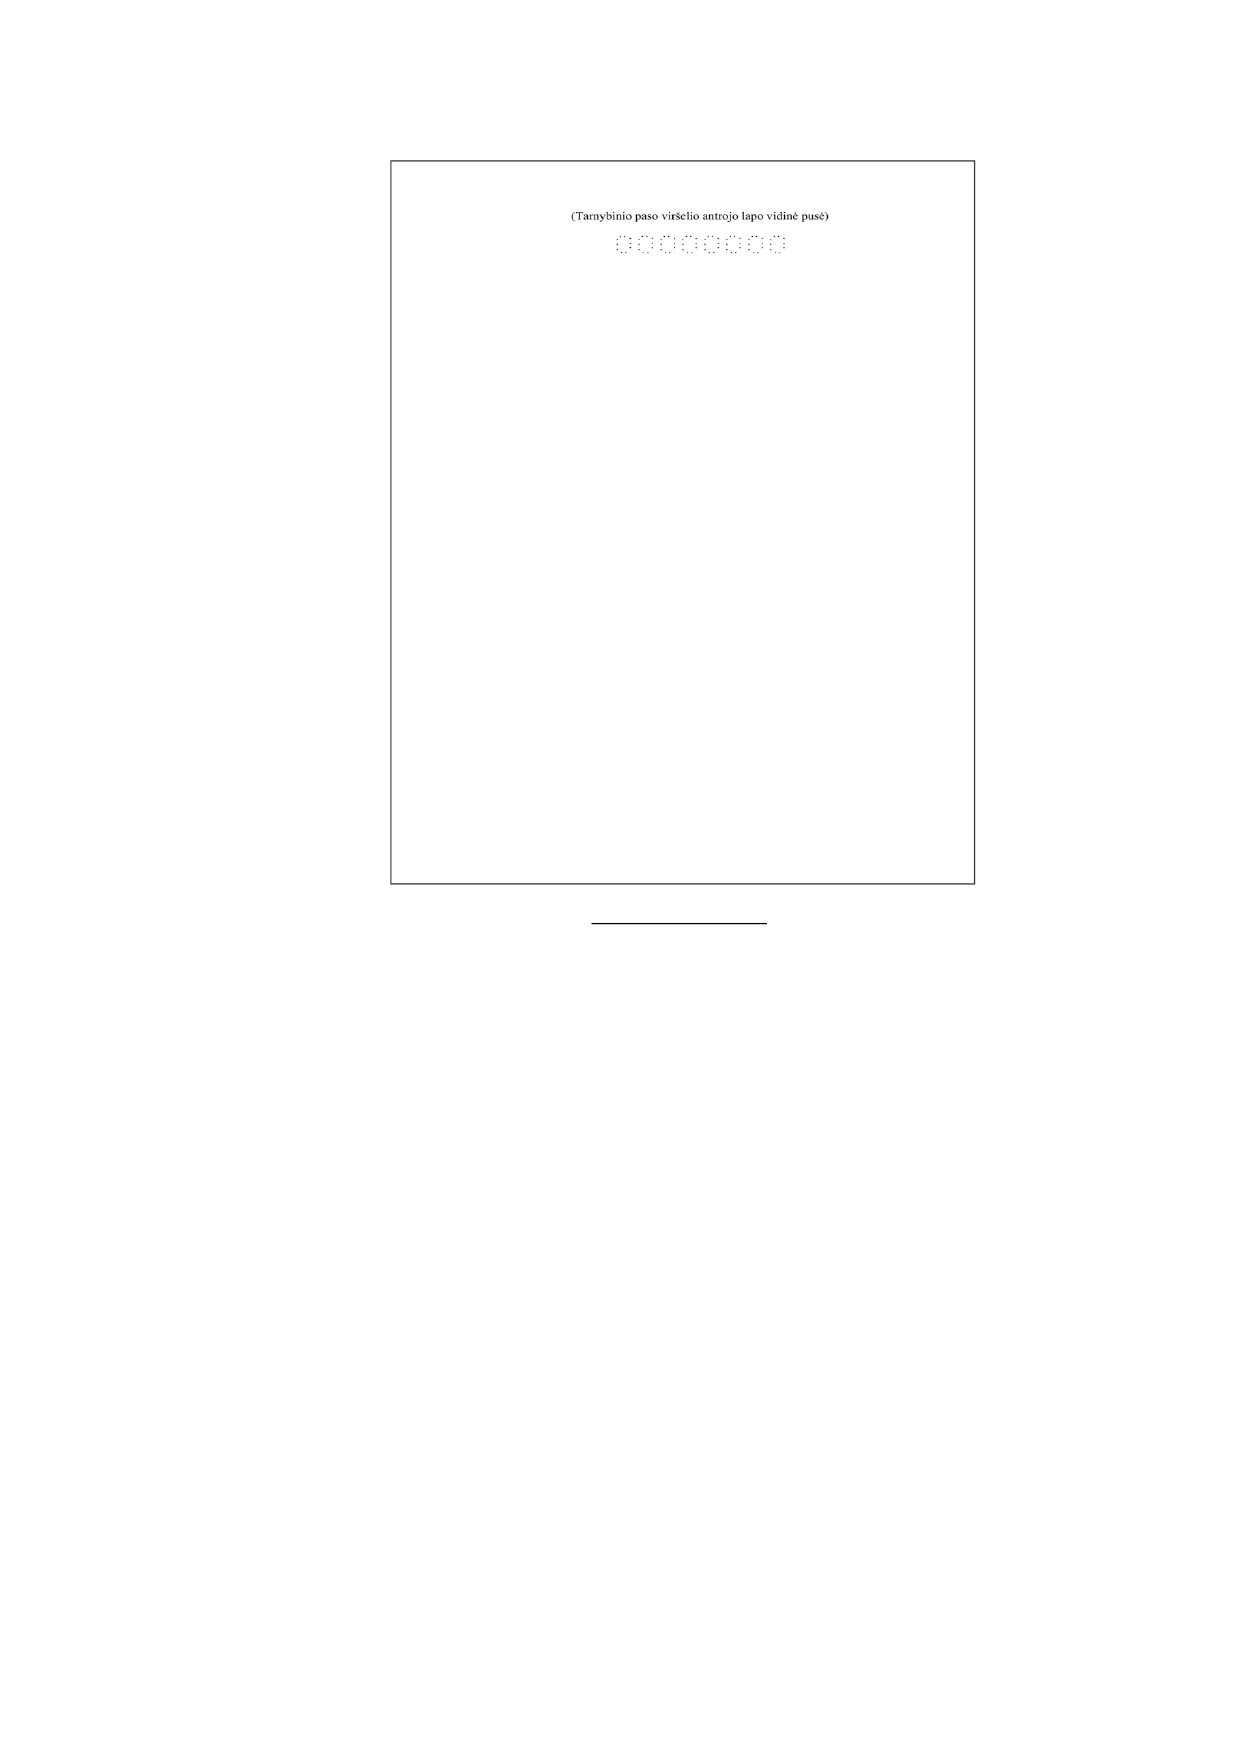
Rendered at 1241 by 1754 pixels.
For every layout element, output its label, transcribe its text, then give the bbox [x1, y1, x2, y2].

text ______________ [177, 898, 1181, 926]
